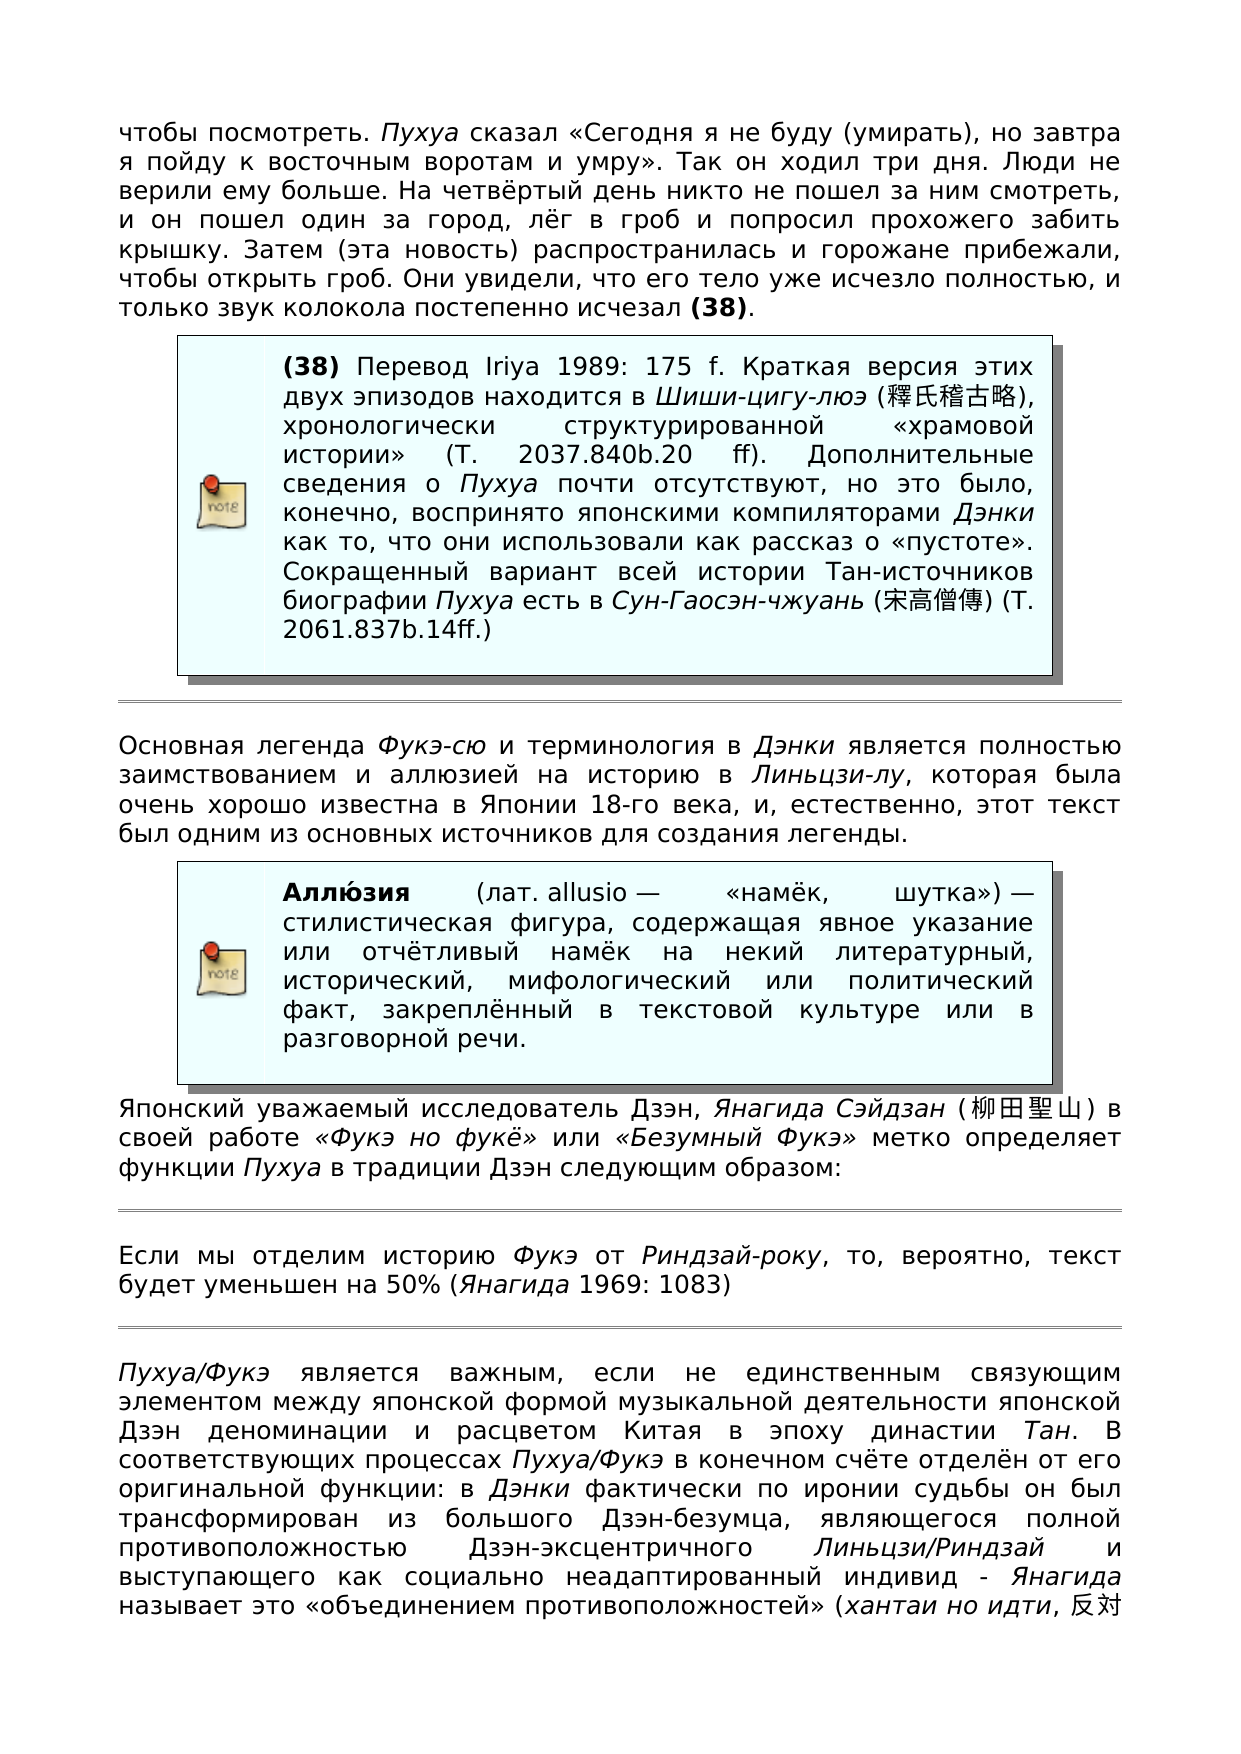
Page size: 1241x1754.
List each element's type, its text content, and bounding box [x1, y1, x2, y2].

text Если мы отделим историю Фукэ от Риндзай-року, то, вероятно, текст будет уменьшен на 50% (Янагида 1969: 1083) [118, 1241, 1122, 1299]
text Пухуа/Фукэ является важным, если не единственным связующим элементом между японской формой музыкальной деятельности японской Дзэн деноминации и расцветом Китая в эпоху династии Тан. В соответствующих процессах Пухуа/Фукэ в конечном счёте отделён от его оригинальной функции: в Дэнки фактически по иронии судьбы он был трансформирован из большого Дзэн-безумца, являющегося полной противоположностью Дзэн-эксцентричного Линьцзи/Риндзай и выступающего как социально неадаптированный индивид - Янагида называет это «объединением противоположностей» (хантаи но идти, 反対 [118, 1358, 1122, 1621]
table_header Аллю́зия (лат. allusio — «намёк, шутка») — стилистическая фигура, содержащая явное указание или отчётливый намёк на некий литературный, исторический, мифологический или политический факт, закреплённый в текстовой культуре или в разговорной речи. [265, 862, 1052, 1084]
table_header [178, 862, 264, 1084]
text чтобы посмотреть. Пухуа сказал «Сегодня я не буду (умирать), но завтра я пойду к восточным воротам и умру». Так он ходил три дня. Люди не верили ему больше. На четвёртый день никто не пошел за ним смотреть, и он пошел один за город, лёг в гроб и попросил прохожего забить крышку. Затем (эта новость) распространилась и горожане прибежали, чтобы открыть гроб. Они увидели, что его тело уже исчезло полностью, и только звук колокола постепенно исчезал (38). [118, 118, 1122, 322]
text Японский уважаемый исследователь Дзэн, Янагида Сэйдзан (柳田聖山) в своей работе «Фукэ но фукё» или «Безумный Фукэ» метко определяет функции Пухуа в традиции Дзэн следующим образом: [118, 1094, 1122, 1182]
picture [183, 934, 259, 1010]
picture [183, 467, 259, 543]
table_header [178, 336, 264, 674]
table_header (38) Перевод Iriya 1989: 175 f. Краткая версия этих двух эпизодов находится в Шиши-цигу-люэ (釋氏稽古略), хронологически структурированной «храмовой истории» (T. 2037.840b.20 ff). Дополнительные сведения о Пухуа почти отсутствуют, но это было, конечно, воспринято японскими компиляторами Дэнки как то, что они использовали как рассказ о «пустоте». Сокращенный вариант всей истории Тан-источников биографии Пухуа есть в Сун-Гаосэн-чжуань (宋高僧傳) (T. 2061.837b.14ff.) [265, 336, 1052, 674]
text Основная легенда Фукэ-сю и терминология в Дэнки является полностью заимствованием и аллюзией на историю в Линьцзи-лу, которая была очень хорошо известна в Японии 18-го века, и, естественно, этот текст был одним из основных источников для создания легенды. [118, 732, 1122, 848]
